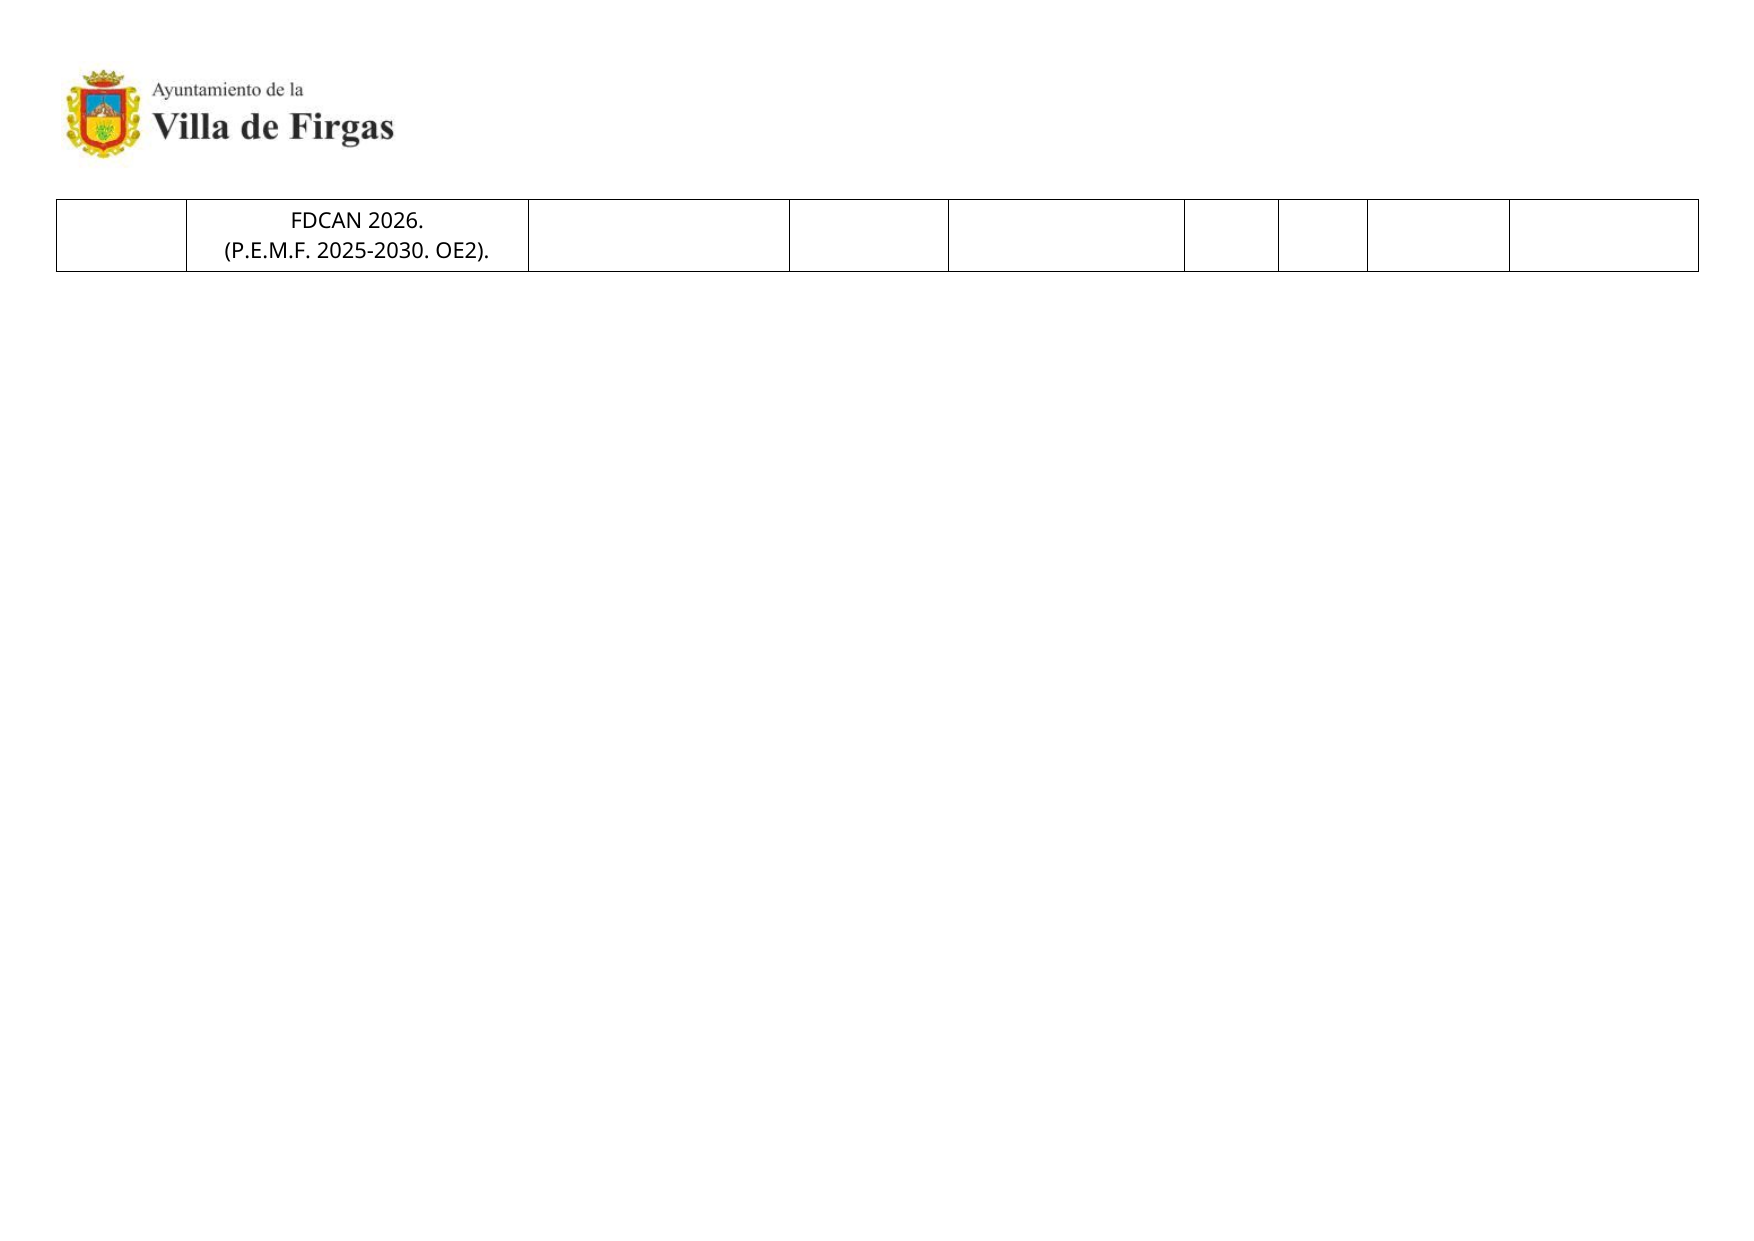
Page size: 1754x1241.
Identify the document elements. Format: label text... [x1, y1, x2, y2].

table_cell FDCAN 2026. (P.E.M.F. 2025-2030. OE2). [187, 200, 528, 271]
table_cell [1185, 200, 1278, 271]
table_cell [529, 200, 789, 271]
table_cell [1510, 200, 1698, 271]
picture [61, 61, 400, 170]
table_cell [790, 200, 948, 271]
table_cell [949, 200, 1184, 271]
table_cell [1279, 200, 1367, 271]
table_cell [1368, 200, 1509, 271]
table_cell [57, 200, 186, 271]
